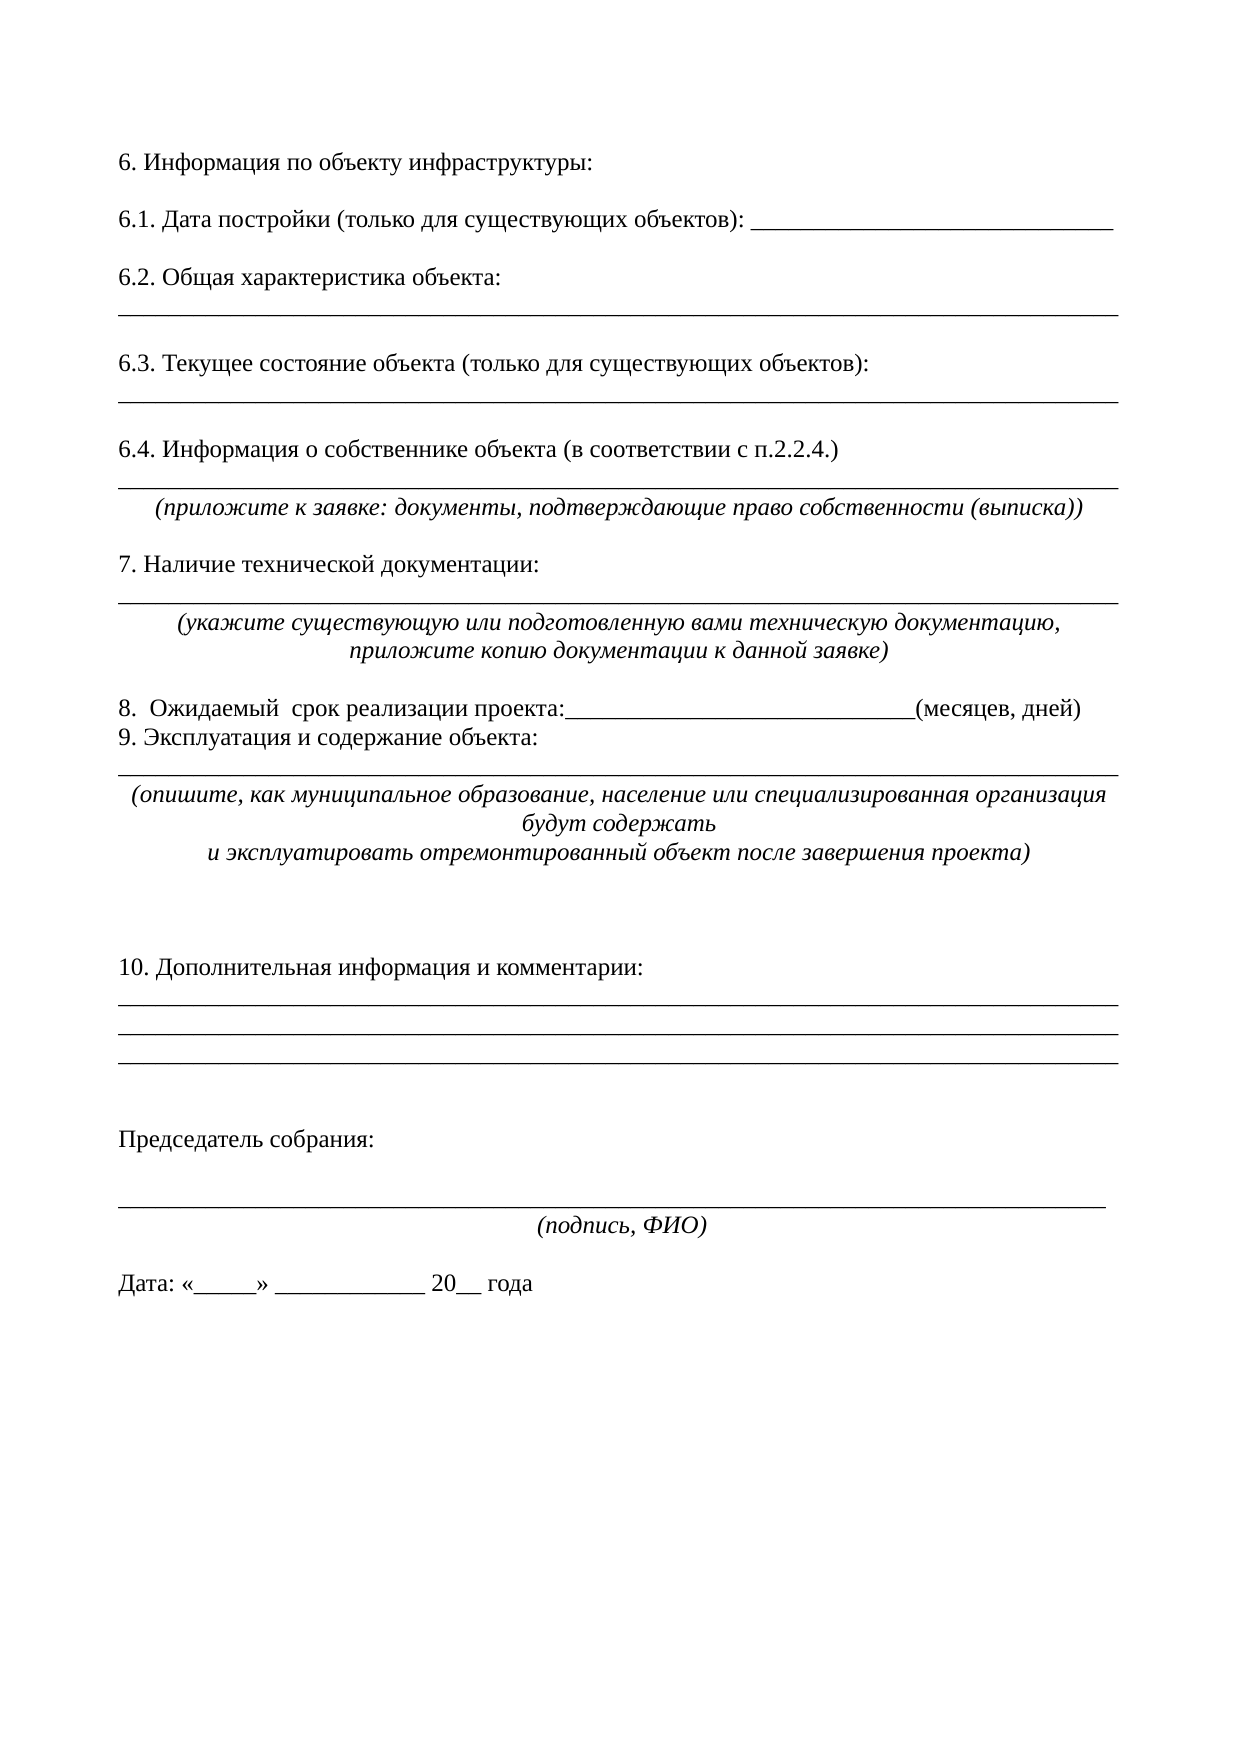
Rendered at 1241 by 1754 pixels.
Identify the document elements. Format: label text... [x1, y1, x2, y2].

text 6.2. Общая характеристика объекта: ________________________________________________________________________________ [118, 262, 1122, 319]
text ________________________________________________________________________________ [118, 981, 1122, 1009]
text 8. Ожидаемый срок реализации проекта:____________________________(месяцев, дней) [118, 693, 1122, 722]
text (подпись, ФИО) [118, 1211, 1122, 1239]
text 6. Информация по объекту инфраструктуры: [118, 147, 1122, 176]
text Дата: «_____» ____________ 20__ года [118, 1268, 1122, 1297]
text (приложите к заявке: документы, подтверждающие право собственности (выписка)) [118, 492, 1122, 521]
text 6.4. Информация о собственнике объекта (в соответствии с п.2.2.4.) [118, 434, 1122, 463]
text ________________________________________________________________________________ [118, 377, 1122, 406]
text (опишите, как муниципальное образование, население или специализированная организация будут содержать [118, 779, 1122, 837]
text (укажите существующую или подготовленную вами техническую документацию, приложите копию документации к данной заявке) [118, 607, 1122, 664]
text _______________________________________________________________________________ [118, 1182, 1122, 1211]
text и эксплуатировать отремонтированный объект после завершения проекта) [118, 837, 1122, 866]
text 10. Дополнительная информация и комментарии: [118, 952, 1122, 981]
text Председатель собрания: [118, 1124, 1122, 1153]
text ________________________________________________________________________________________________________________________________________________________________ [118, 1009, 1122, 1067]
text 6.1. Дата постройки (только для существующих объектов): _____________________________ [118, 204, 1122, 233]
text 7. Наличие технической документации: ________________________________________________________________________________ [118, 549, 1122, 607]
text ________________________________________________________________________________ [118, 751, 1122, 779]
text ________________________________________________________________________________ [118, 463, 1122, 492]
text 6.3. Текущее состояние объекта (только для существующих объектов): [118, 348, 1122, 377]
text 9. Эксплуатация и содержание объекта: [118, 722, 1122, 751]
